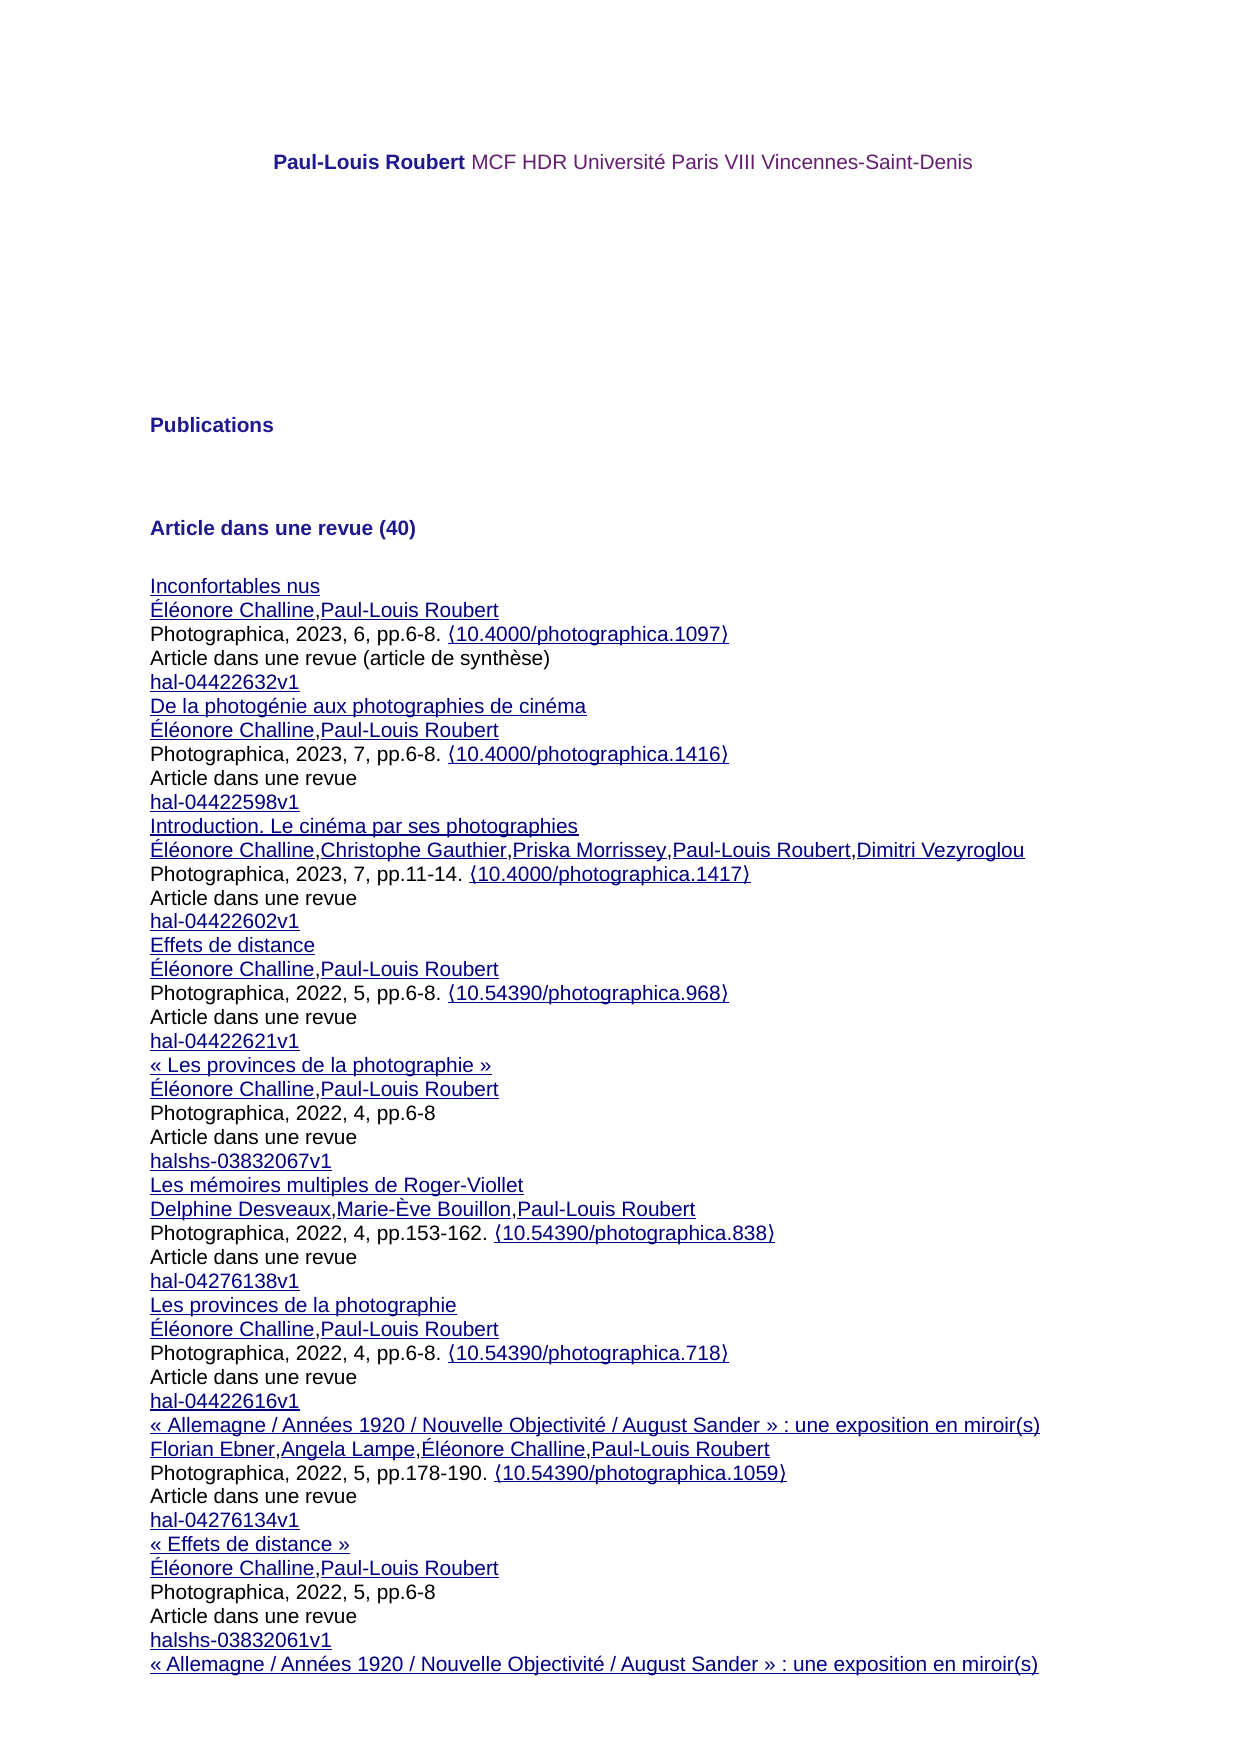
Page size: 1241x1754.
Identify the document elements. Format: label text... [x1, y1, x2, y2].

table_cell « Allemagne / Années 1920 / Nouvelle Objectivité / August Sander » : une exposition en miroir(s) [150, 1652, 1090, 1676]
table_cell « Effets de distance » Éléonore Challine,Paul-Louis Roubert Photographica, 2022, 5, pp.6-8 Article dans une revue halshs-03832061v1 [150, 1532, 1090, 1652]
table_header Inconfortables nus Éléonore Challine,Paul-Louis Roubert Photographica, 2023, 6, pp.6-8. ⟨10.4000/photographica.1097⟩ Article dans une revue (article de synthèse) hal-04422632v1 [150, 574, 1090, 694]
table_cell Effets de distance Éléonore Challine,Paul-Louis Roubert Photographica, 2022, 5, pp.6-8. ⟨10.54390/photographica.968⟩ Article dans une revue hal-04422621v1 [150, 933, 1090, 1053]
subtitle Publications [150, 412, 1090, 436]
subtitle Article dans une revue (40) [150, 516, 1090, 539]
table_cell De la photogénie aux photographies de cinéma Éléonore Challine,Paul-Louis Roubert Photographica, 2023, 7, pp.6-8. ⟨10.4000/photographica.1416⟩ Article dans une revue hal-04422598v1 [150, 694, 1090, 813]
table_cell Les mémoires multiples de Roger-Viollet Delphine Desveaux,Marie-Ève Bouillon,Paul-Louis Roubert Photographica, 2022, 4, pp.153-162. ⟨10.54390/photographica.838⟩ Article dans une revue hal-04276138v1 [150, 1173, 1090, 1293]
table_cell « Allemagne / Années 1920 / Nouvelle Objectivité / August Sander » : une exposition en miroir(s) Florian Ebner,Angela Lampe,Éléonore Challine,Paul-Louis Roubert Photographica, 2022, 5, pp.178-190. ⟨10.54390/photographica.1059⟩ Article dans une revue hal-04276134v1 [150, 1413, 1090, 1532]
table_cell Les provinces de la photographie Éléonore Challine,Paul-Louis Roubert Photographica, 2022, 4, pp.6-8. ⟨10.54390/photographica.718⟩ Article dans une revue hal-04422616v1 [150, 1293, 1090, 1412]
table_cell Introduction. Le cinéma par ses photographies Éléonore Challine,Christophe Gauthier,Priska Morrissey,Paul-Louis Roubert,Dimitri Vezyroglou Photographica, 2023, 7, pp.11-14. ⟨10.4000/photographica.1417⟩ Article dans une revue hal-04422602v1 [150, 814, 1090, 933]
subtitle Paul-Louis Roubert MCF HDR Université Paris VIII Vincennes-Saint-Denis [150, 150, 1090, 174]
table_cell « Les provinces de la photographie » Éléonore Challine,Paul-Louis Roubert Photographica, 2022, 4, pp.6-8 Article dans une revue halshs-03832067v1 [150, 1053, 1090, 1173]
